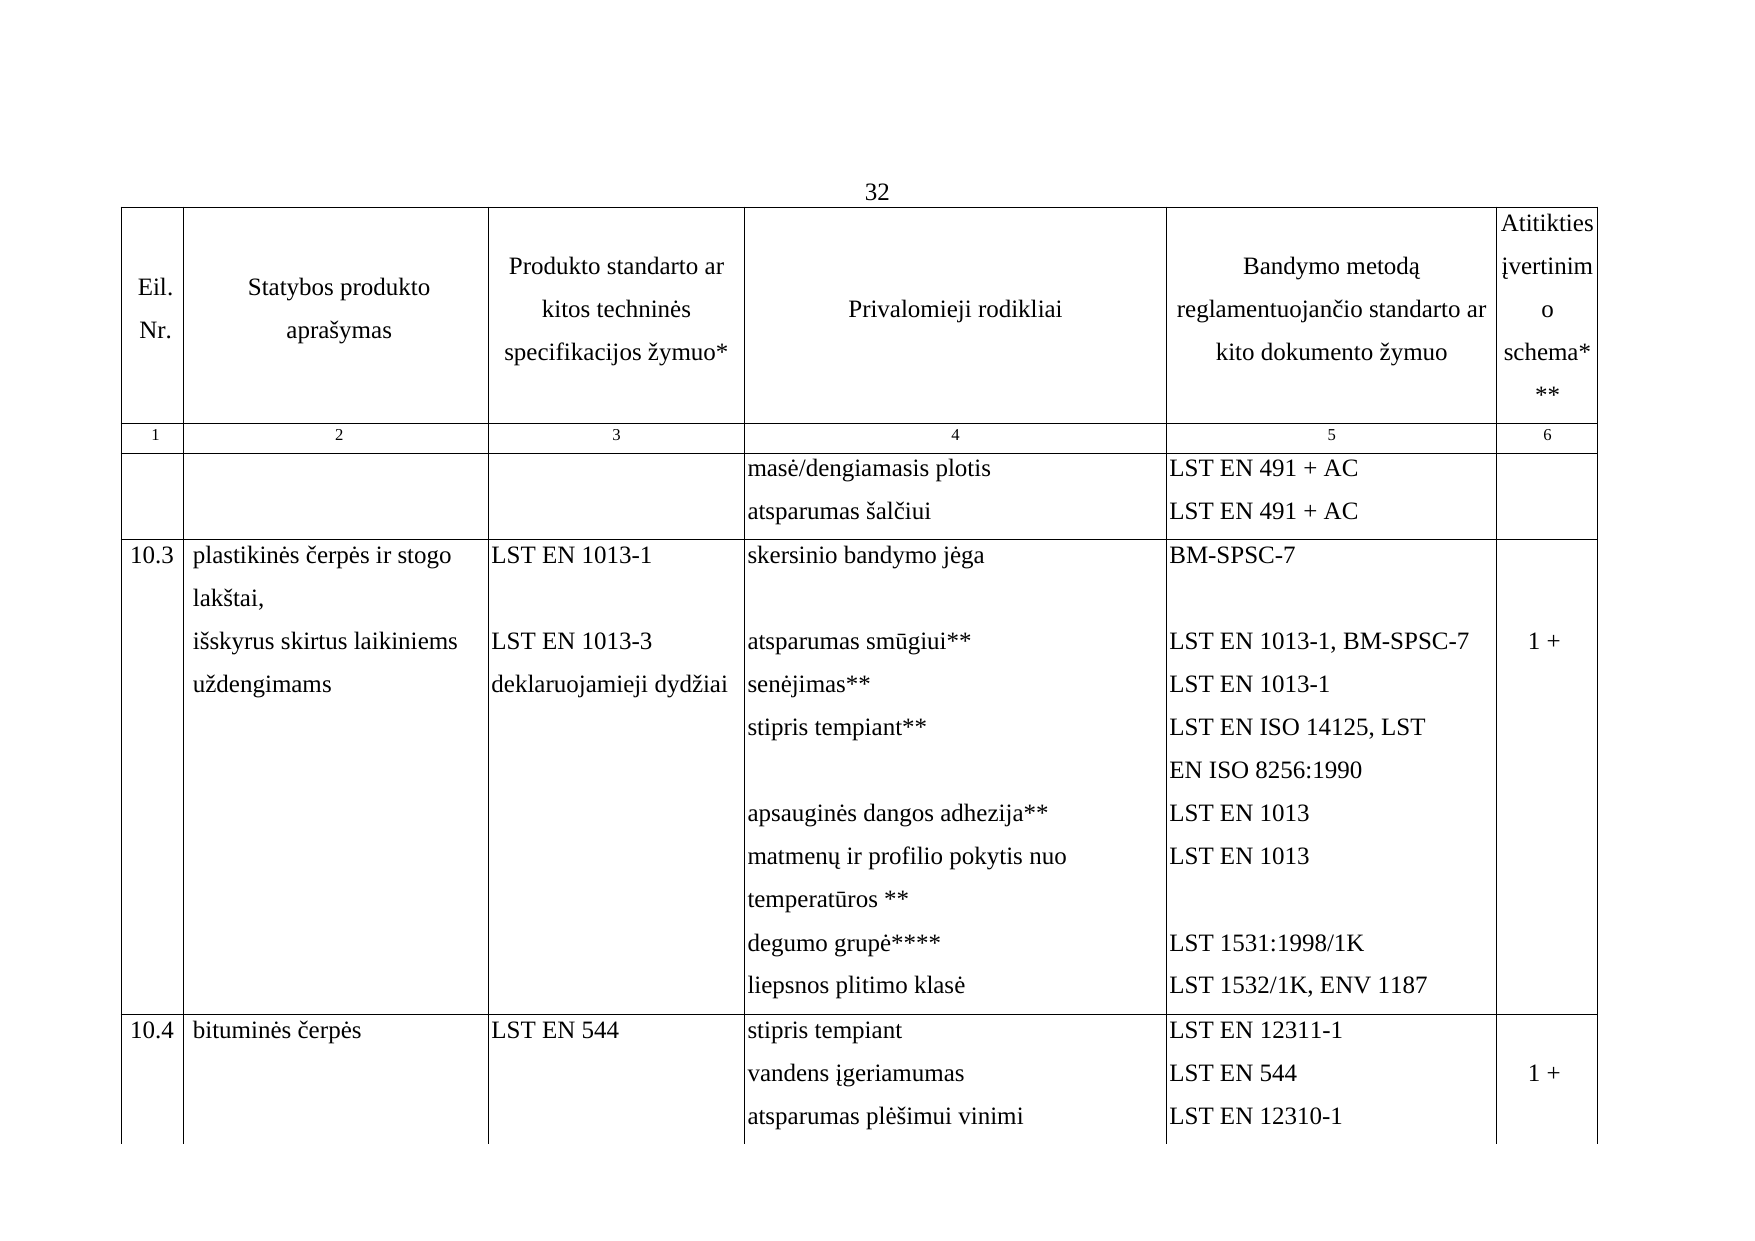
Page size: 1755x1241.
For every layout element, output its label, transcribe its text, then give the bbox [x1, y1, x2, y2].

table_cell matmenų ir profilio pokytis nuo temperatūros ** [745, 841, 1166, 928]
table_cell [1497, 1015, 1597, 1058]
table_cell LST EN 491 + AC [1167, 454, 1496, 496]
table_cell [1497, 669, 1597, 712]
table_cell [122, 712, 183, 798]
table_cell LST EN 12310-1 [1167, 1101, 1496, 1144]
table_cell LST EN 1013-1, BM-SPSC-7 [1167, 626, 1496, 669]
table_cell [184, 454, 488, 496]
table_cell [489, 712, 744, 798]
table_cell liepsnos plitimo klasė [745, 971, 1166, 1014]
table_cell LST EN 1013-3 [489, 626, 744, 669]
table_cell [184, 841, 488, 928]
table_cell [1497, 971, 1597, 1014]
table_cell [184, 1101, 488, 1144]
table_cell [1497, 496, 1597, 539]
table_cell 4 [745, 424, 1166, 453]
table_cell LST EN 1013 [1167, 799, 1496, 841]
table_cell 5 [1167, 424, 1496, 453]
table_header Statybos produkto aprašymas [184, 208, 488, 423]
table_cell [1497, 540, 1597, 626]
table_cell [489, 841, 744, 928]
table_cell LST EN 491 + AC [1167, 496, 1496, 539]
table_cell 1 + [1497, 626, 1597, 669]
table_cell [1497, 454, 1597, 496]
table_cell [489, 928, 744, 971]
table_cell [184, 799, 488, 841]
table_cell masė/dengiamasis plotis [745, 454, 1166, 496]
table_cell [122, 799, 183, 841]
table_cell 10.4 [122, 1015, 183, 1058]
table_cell [184, 971, 488, 1014]
table_cell [122, 928, 183, 971]
table_cell degumo grupė**** [745, 928, 1166, 971]
table_cell [1497, 712, 1597, 798]
table_cell LST EN ISO 14125, LST EN ISO 8256:1990 [1167, 712, 1496, 798]
table_cell LST EN 544 [1167, 1058, 1496, 1101]
table_cell LST EN 1013 [1167, 841, 1496, 928]
table_cell [122, 971, 183, 1014]
table_cell LST 1532/1K, ENV 1187 [1167, 971, 1496, 1014]
table_cell apsauginės dangos adhezija** [745, 799, 1166, 841]
table_cell [489, 496, 744, 539]
table_cell išskyrus skirtus laikiniems [184, 626, 488, 669]
table_header Produkto standarto ar kitos techninės specifikacijos žymuo* [489, 208, 744, 423]
table_cell LST 1531:1998/1K [1167, 928, 1496, 971]
table_cell [489, 799, 744, 841]
table_cell 1 [122, 424, 183, 453]
table_header Privalomieji rodikliai [745, 208, 1166, 423]
table_cell senėjimas** [745, 669, 1166, 712]
table_cell skersinio bandymo jėga [745, 540, 1166, 626]
table_cell 1 + [1497, 1058, 1597, 1101]
table_cell 2 [184, 424, 488, 453]
table_cell plastikinės čerpės ir stogo lakštai, [184, 540, 488, 626]
table_cell atsparumas plėšimui vinimi [745, 1101, 1166, 1144]
table_cell [122, 669, 183, 712]
table_cell LST EN 1013-1 [489, 540, 744, 626]
table_cell [1497, 799, 1597, 841]
table_cell [184, 928, 488, 971]
table_cell [1497, 1101, 1597, 1144]
table_cell [122, 1058, 183, 1101]
table_cell [489, 454, 744, 496]
table_cell deklaruojamieji dydžiai [489, 669, 744, 712]
table_cell 10.3 [122, 540, 183, 626]
table_cell [184, 496, 488, 539]
table_cell stipris tempiant** [745, 712, 1166, 798]
table_cell bituminės čerpės [184, 1015, 488, 1058]
table_cell [184, 712, 488, 798]
table_cell uždengimams [184, 669, 488, 712]
table_cell [122, 496, 183, 539]
table_cell vandens įgeriamumas [745, 1058, 1166, 1101]
table_cell [122, 1101, 183, 1144]
table_cell [1497, 928, 1597, 971]
table_cell LST EN 1013-1 [1167, 669, 1496, 712]
table_cell 6 [1497, 424, 1597, 453]
table_cell [489, 1058, 744, 1101]
table_cell 3 [489, 424, 744, 453]
table_header Bandymo metodą reglamentuojančio standarto ar kito dokumento žymuo [1167, 208, 1496, 423]
table_cell [184, 1058, 488, 1101]
table_cell LST EN 12311-1 [1167, 1015, 1496, 1058]
table_header Atitikties įvertinimo schema*** [1497, 208, 1597, 423]
table_cell BM-SPSC-7 [1167, 540, 1496, 626]
table_cell [1497, 841, 1597, 928]
table_cell [489, 1101, 744, 1144]
table_cell [122, 841, 183, 928]
table_cell LST EN 544 [489, 1015, 744, 1058]
table_header Eil. Nr. [122, 208, 183, 423]
table_cell [122, 626, 183, 669]
table_cell atsparumas smūgiui** [745, 626, 1166, 669]
table_cell stipris tempiant [745, 1015, 1166, 1058]
table_cell [122, 454, 183, 496]
table_cell [489, 971, 744, 1014]
table_cell atsparumas šalčiui [745, 496, 1166, 539]
